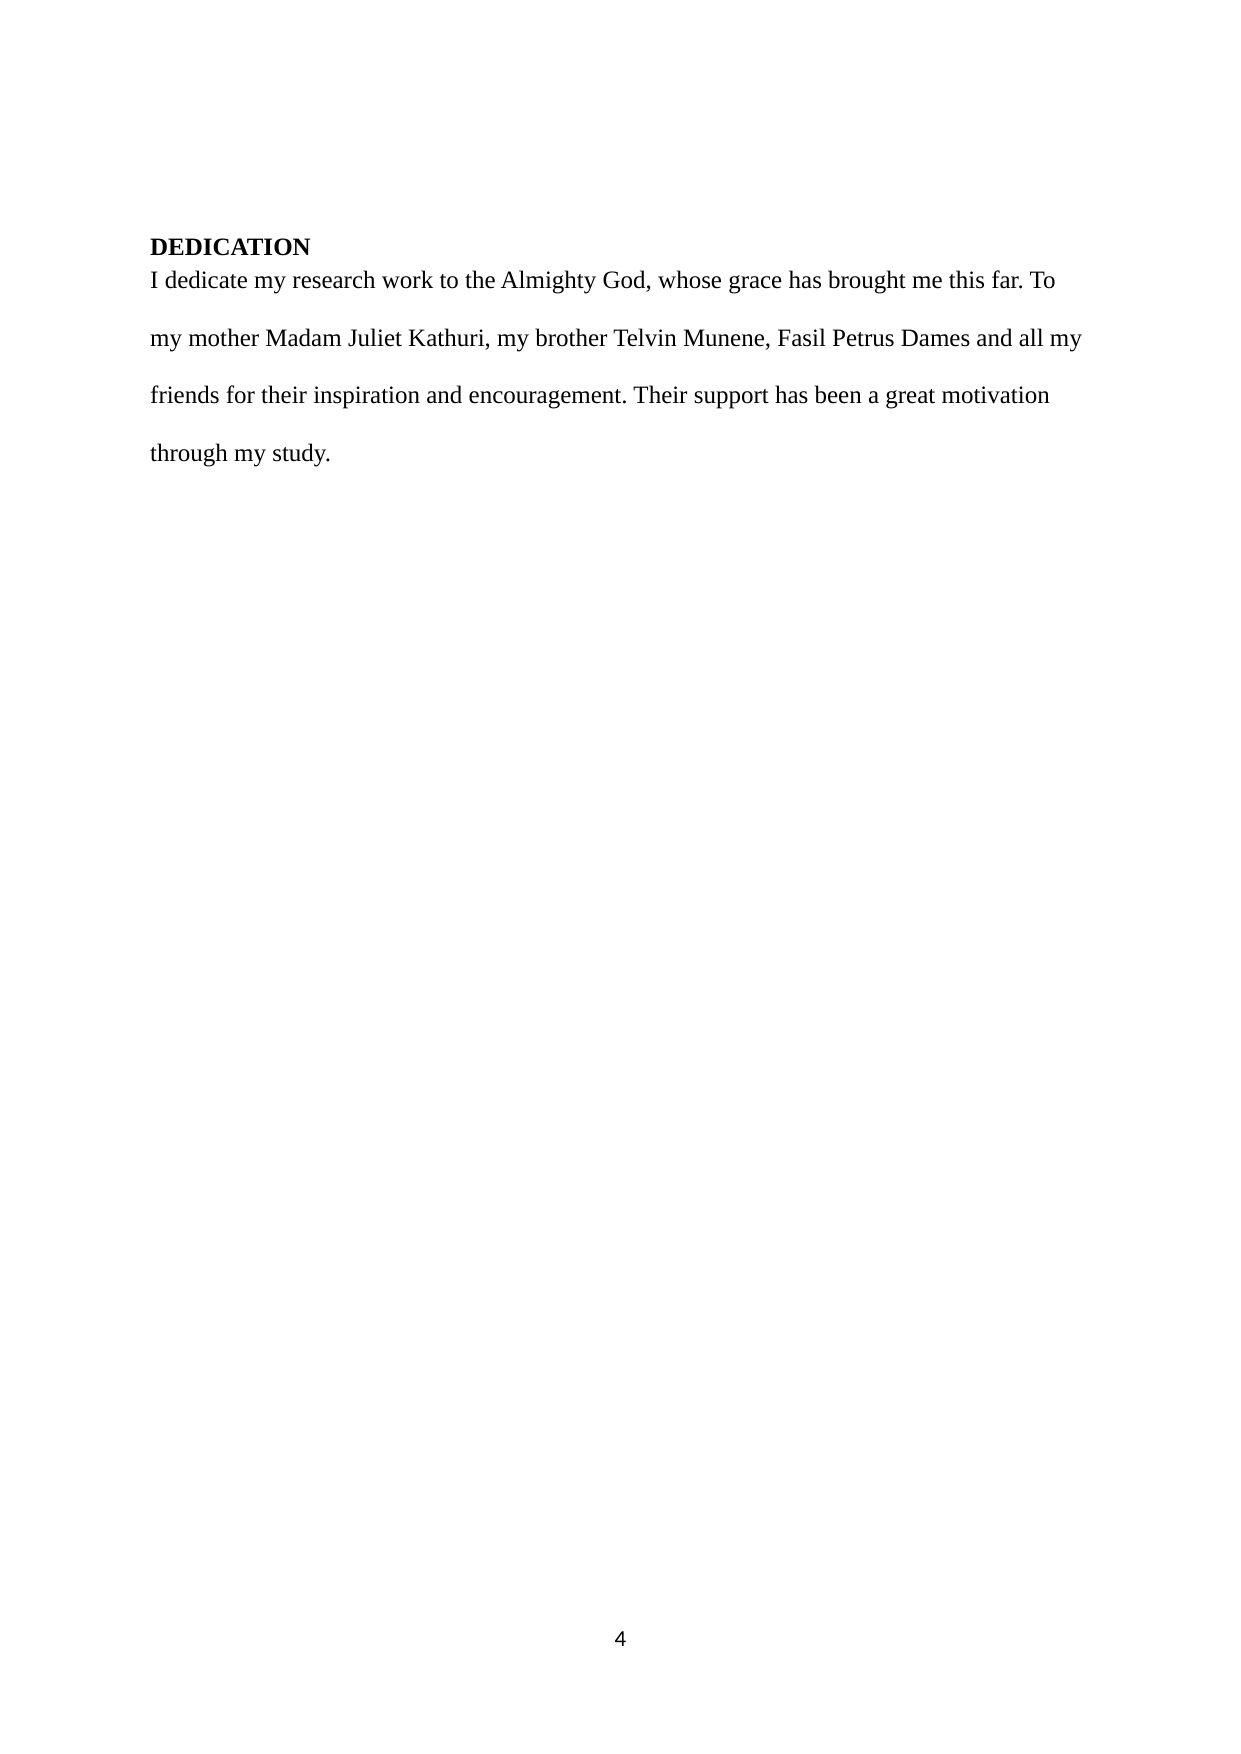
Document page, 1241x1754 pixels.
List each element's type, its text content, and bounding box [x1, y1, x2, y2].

text I dedicate my research work to the Almighty God, whose grace has brought me this far. To my mother Madam Juliet Kathuri, my brother Telvin Munene, Fasil Petrus Dames and all my friends for their inspiration and encouragement. Their support has been a great motivation through my study. [150, 266, 1090, 467]
subtitle DEDICATION [150, 232, 1090, 261]
